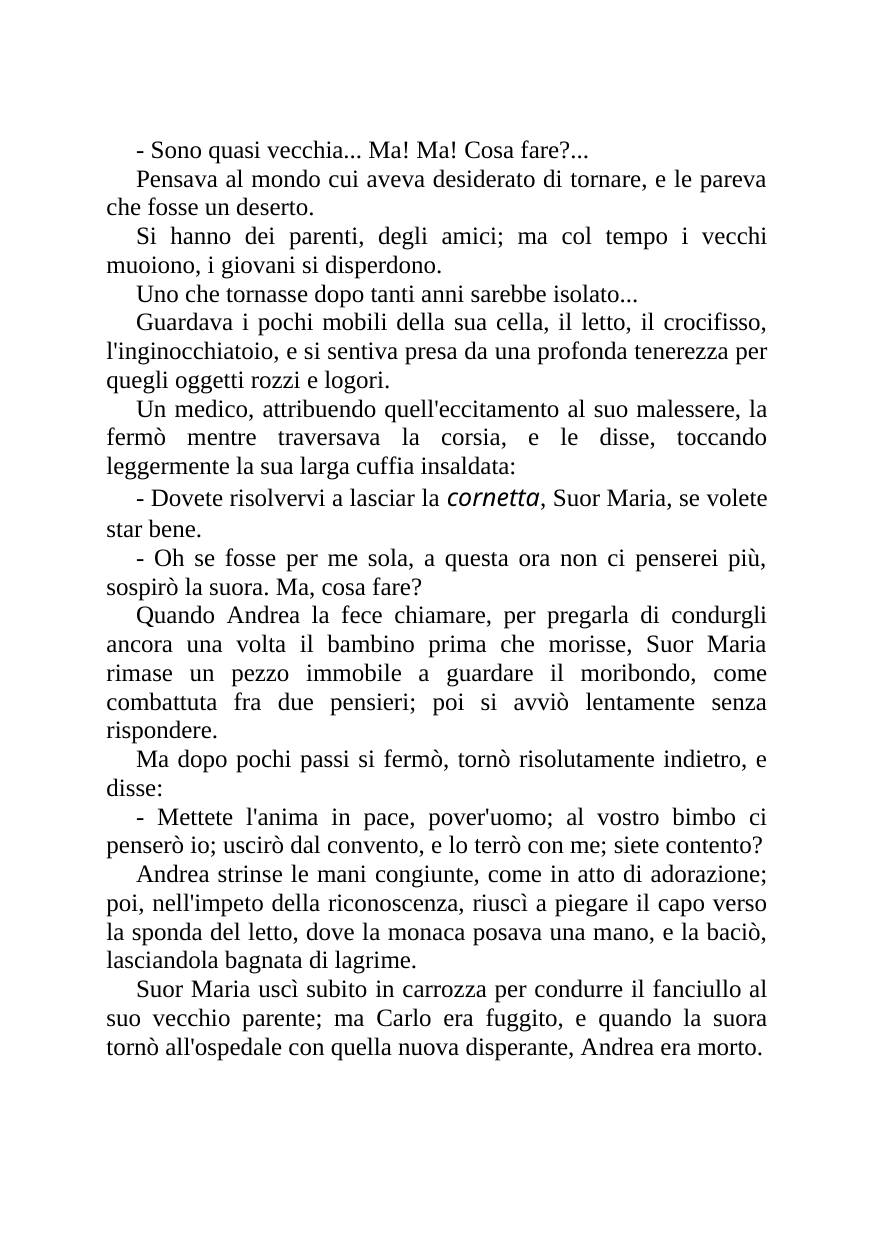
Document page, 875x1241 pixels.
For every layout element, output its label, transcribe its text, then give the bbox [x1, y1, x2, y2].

text - Dovete risolvervi a lasciar la cornetta, Suor Maria, se volete star bene. [106, 480, 768, 543]
text - Sono quasi vecchia... Ma! Ma! Cosa fare?... [106, 135, 768, 164]
text Ma dopo pochi passi si fermò, tornò risolutamente indietro, e disse: [106, 744, 768, 802]
text Andrea strinse le mani congiunte, come in atto di adorazione; poi, nell'impeto della riconoscenza, riuscì a piegare il capo verso la sponda del letto, dove la monaca posava una mano, e la baciò, lasciandola bagnata di lagrime. [106, 859, 768, 974]
text Pensava al mondo cui aveva desiderato di tornare, e le pareva che fosse un deserto. [106, 164, 768, 221]
text Suor Maria uscì subito in carrozza per condurre il fanciullo al suo vecchio parente; ma Carlo era fuggito, e quando la suora tornò all'ospedale con quella nuova disperante, Andrea era morto. [106, 974, 768, 1060]
text Un medico, attribuendo quell'eccitamento al suo malessere, la fermò mentre traversava la corsia, e le disse, toccando leggermente la sua larga cuffia insaldata: [106, 394, 768, 480]
text Guardava i pochi mobili della sua cella, il letto, il crocifisso, l'inginocchiatoio, e si sentiva presa da una profonda tenerezza per quegli oggetti rozzi e logori. [106, 307, 768, 394]
text Quando Andrea la fece chiamare, per pregarla di condurgli ancora una volta il bambino prima che morisse, Suor Maria rimase un pezzo immobile a guardare il moribondo, come combattuta fra due pensieri; poi si avviò lentamente senza rispondere. [106, 600, 768, 744]
text - Mettete l'anima in pace, pover'uomo; al vostro bimbo ci penserò io; uscirò dal convento, e lo terrò con me; siete contento? [106, 802, 768, 859]
text Uno che tornasse dopo tanti anni sarebbe isolato... [106, 279, 768, 307]
text Si hanno dei parenti, degli amici; ma col tempo i vecchi muoiono, i giovani si disperdono. [106, 221, 768, 279]
text - Oh se fosse per me sola, a questa ora non ci penserei più, sospirò la suora. Ma, cosa fare? [106, 543, 768, 600]
